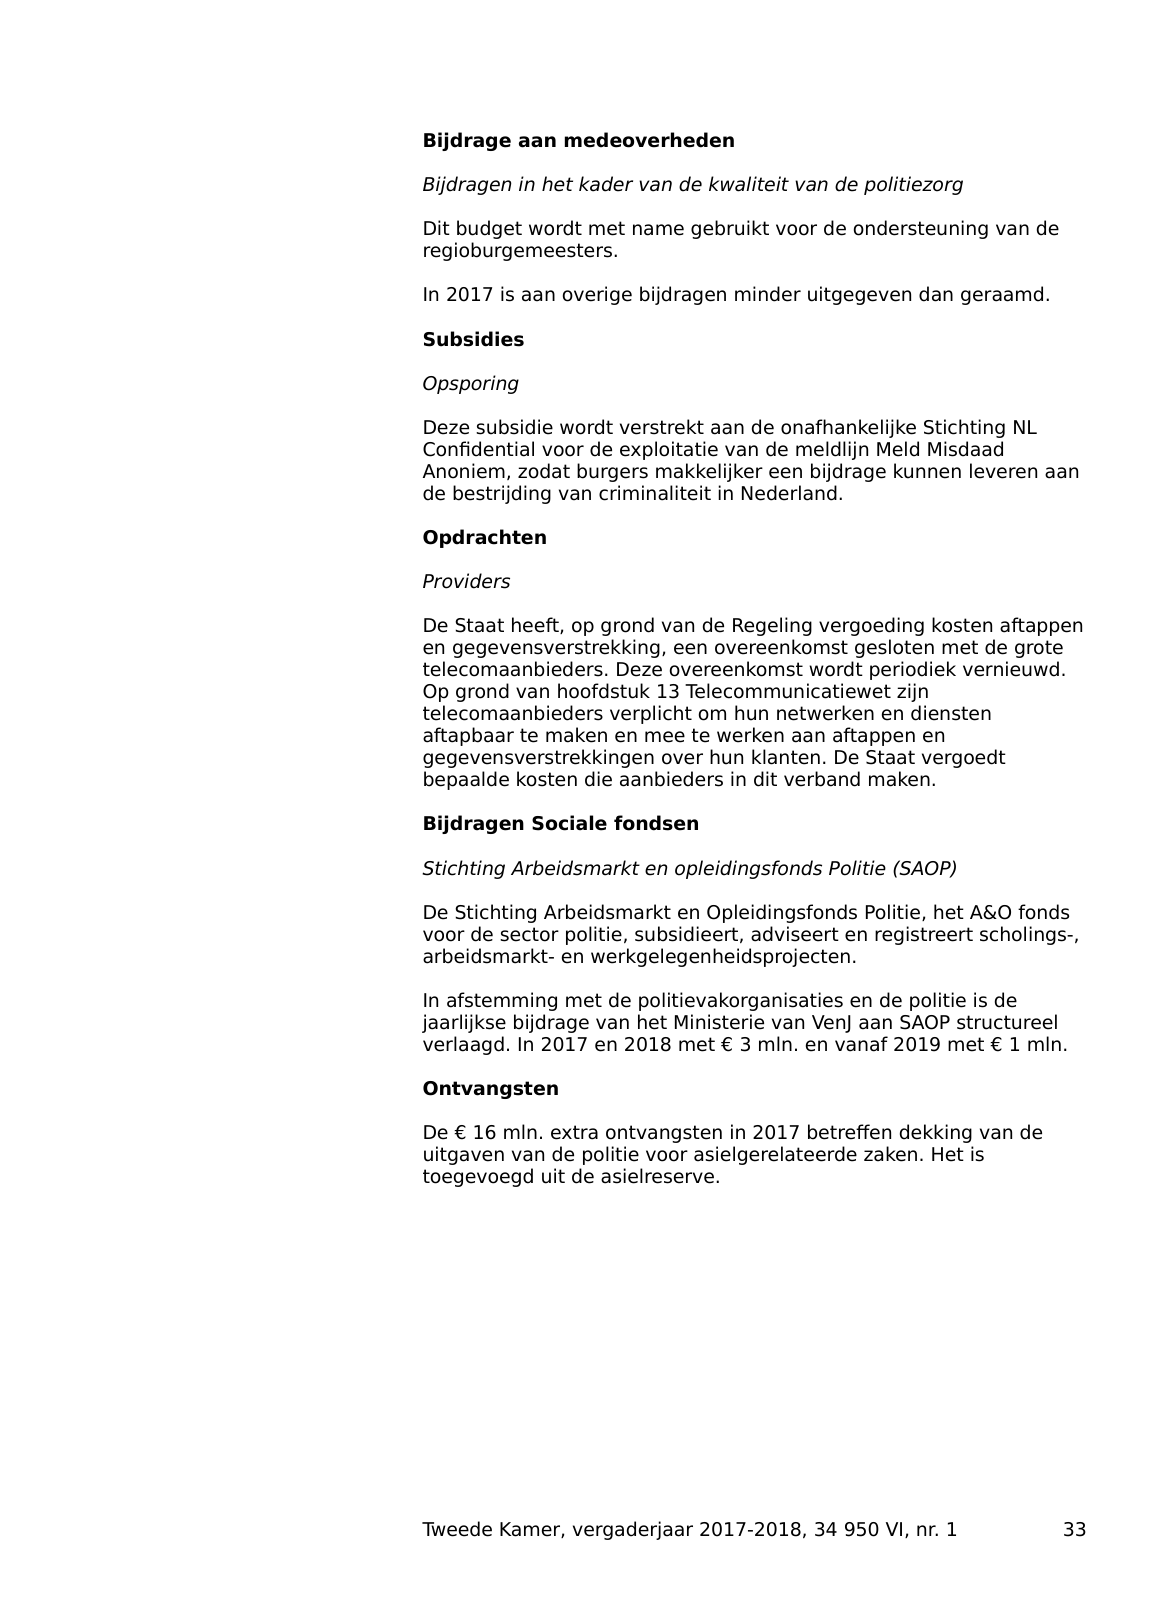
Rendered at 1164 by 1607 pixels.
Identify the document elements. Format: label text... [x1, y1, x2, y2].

text In 2017 is aan overige bijdragen minder uitgegeven dan geraamd. [422, 284, 1087, 306]
text De Staat heeft, op grond van de Regeling vergoeding kosten aftappen en gegevensverstrekking, een overeenkomst gesloten met de grote telecomaanbieders. Deze overeenkomst wordt periodiek vernieuwd. Op grond van hoofdstuk 13 Telecommunicatiewet zijn telecomaanbieders verplicht om hun netwerken en diensten aftapbaar te maken en mee te werken aan aftappen en gegevensverstrekkingen over hun klanten. De Staat vergoedt bepaalde kosten die aanbieders in dit verband maken. [422, 615, 1087, 791]
subtitle Stichting Arbeidsmarkt en opleidingsfonds Politie (SAOP) [422, 857, 1087, 879]
subtitle Opdrachten [422, 527, 1087, 549]
text De Stichting Arbeidsmarkt en Opleidingsfonds Politie, het A&O fonds voor de sector politie, subsidieert, adviseert en registreert scholings-, arbeidsmarkt- en werkgelegenheidsprojecten. [422, 902, 1087, 968]
subtitle Bijdragen Sociale fondsen [422, 813, 1087, 835]
text De € 16 mln. extra ontvangsten in 2017 betreffen dekking van de uitgaven van de politie voor asielgerelateerde zaken. Het is toegevoegd uit de asielreserve. [422, 1122, 1087, 1188]
subtitle Ontvangsten [422, 1078, 1087, 1100]
subtitle Subsidies [422, 328, 1087, 351]
subtitle Bijdragen in het kader van de kwaliteit van de politiezorg [422, 174, 1087, 196]
text Deze subsidie wordt verstrekt aan de onafhankelijke Stichting NL Confidential voor de exploitatie van de meldlijn Meld Misdaad Anoniem, zodat burgers makkelijker een bijdrage kunnen leveren aan de bestrijding van criminaliteit in Nederland. [422, 417, 1087, 505]
text In afstemming met de politievakorganisaties en de politie is de jaarlijkse bijdrage van het Ministerie van VenJ aan SAOP structureel verlaagd. In 2017 en 2018 met € 3 mln. en vanaf 2019 met € 1 mln. [422, 990, 1087, 1056]
subtitle Bijdrage aan medeoverheden [422, 130, 1087, 152]
text Dit budget wordt met name gebruikt voor de ondersteuning van de regioburgemeesters. [422, 218, 1087, 262]
subtitle Opsporing [422, 373, 1087, 395]
subtitle Providers [422, 571, 1087, 593]
